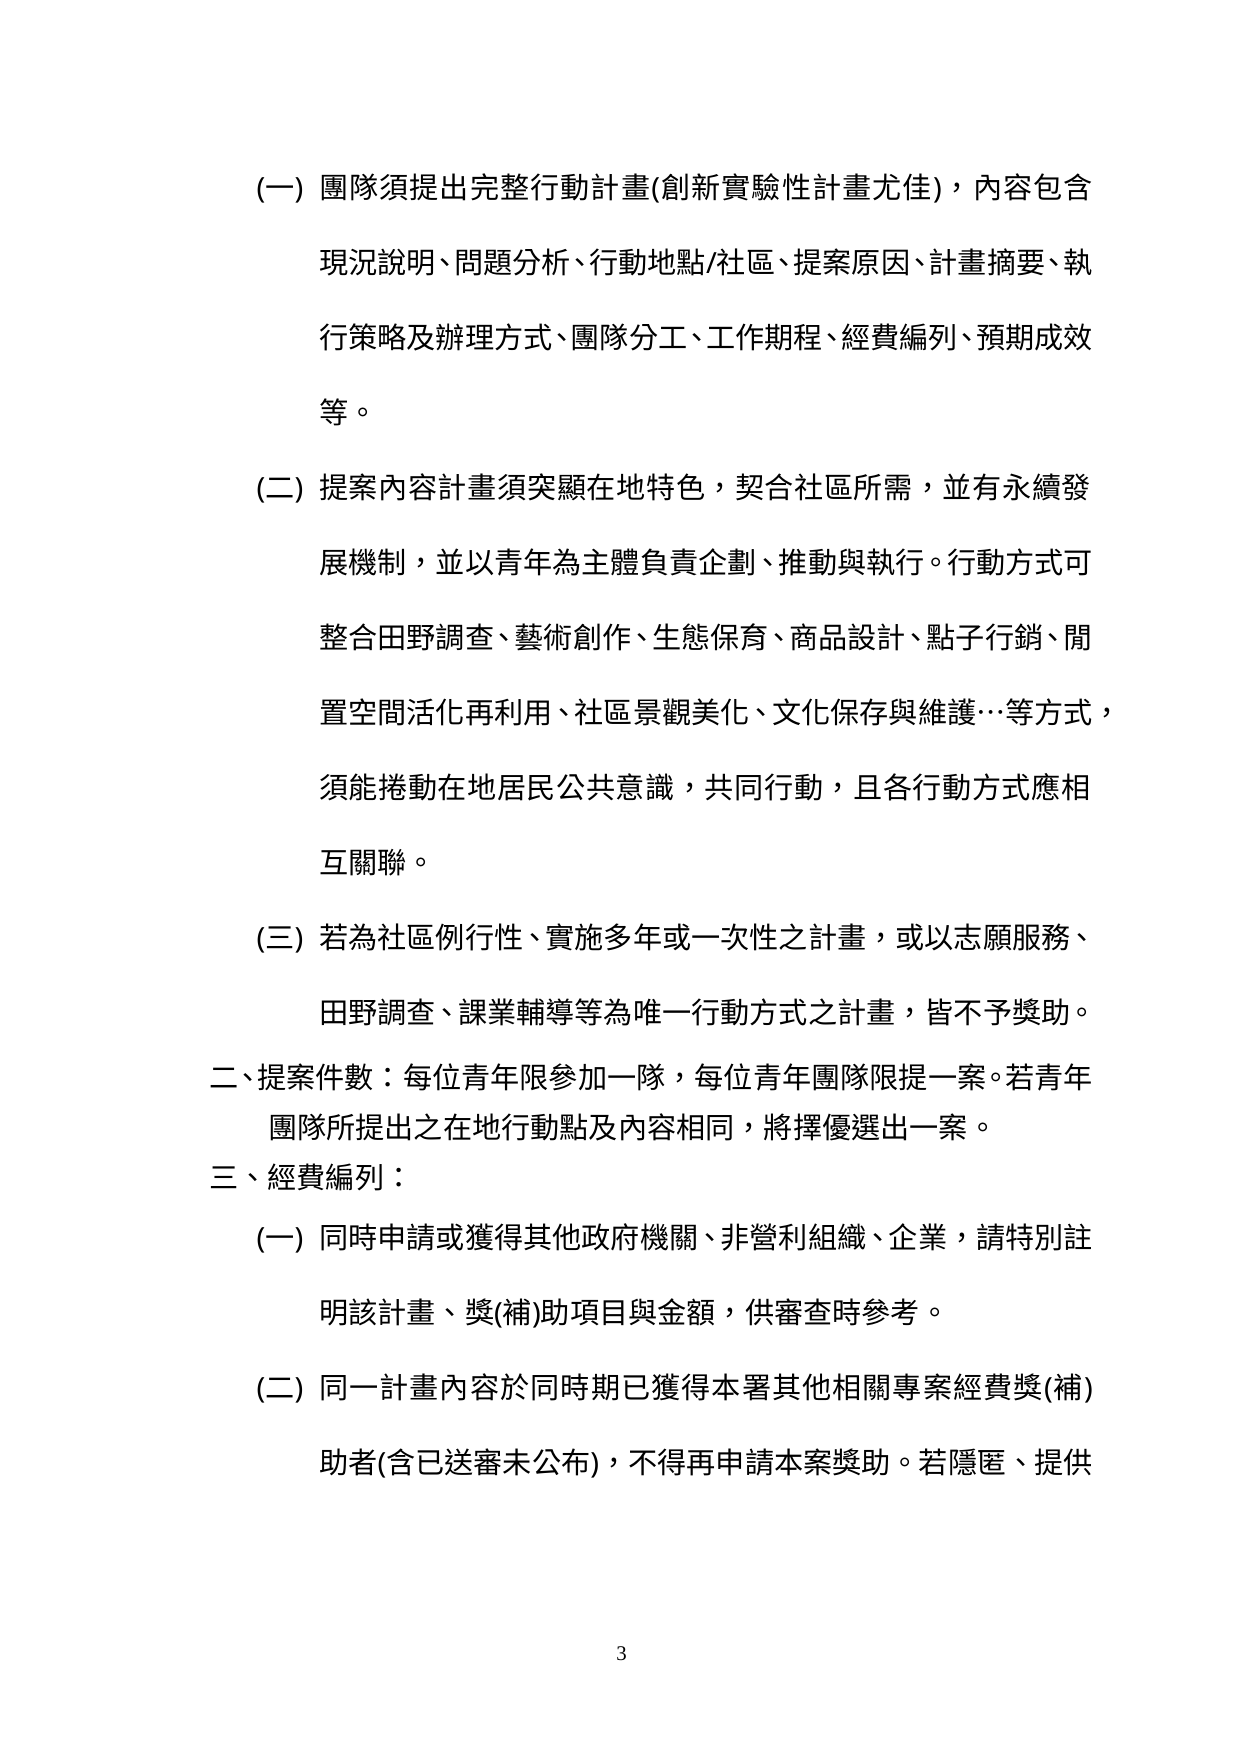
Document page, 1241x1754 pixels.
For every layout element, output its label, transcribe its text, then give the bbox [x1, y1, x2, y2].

list 提案內容計畫須突顯在地特色，契合社區所需，並有永續發展機制，並以青年為主體負責企劃、推動與執行。行動方式可整合田野調查、藝術創作、生態保育、商品設計、點子行銷、閒置空間活化再利用、社區景觀美化、文化保存與維護…等方式，須能捲動在地居民公共意識，共同行動，且各行動方式應相互關聯。 [256, 449, 1093, 899]
text 二、提案件數：每位青年限參加一隊，每位青年團隊限提一案。若青年團隊所提出之在地行動點及內容相同，將擇優選出一案。 [209, 1049, 1093, 1149]
list 同時申請或獲得其他政府機關、非營利組織、企業，請特別註明該計畫、獎(補)助項目與金額，供審查時參考。 [256, 1199, 1093, 1349]
list 同一計畫內容於同時期已獲得本署其他相關專案經費獎(補)助者(含已送審未公布)，不得再申請本案獎助。若隱匿、提供 [256, 1349, 1093, 1499]
text 三、經費編列： [209, 1149, 1093, 1199]
list 團隊須提出完整行動計畫(創新實驗性計畫尤佳)，內容包含現況說明、問題分析、行動地點/社區、提案原因、計畫摘要、執行策略及辦理方式、團隊分工、工作期程、經費編列、預期成效等。 [256, 149, 1093, 449]
list 若為社區例行性、實施多年或一次性之計畫，或以志願服務、田野調查、課業輔導等為唯一行動方式之計畫，皆不予獎助。 [256, 899, 1093, 1049]
